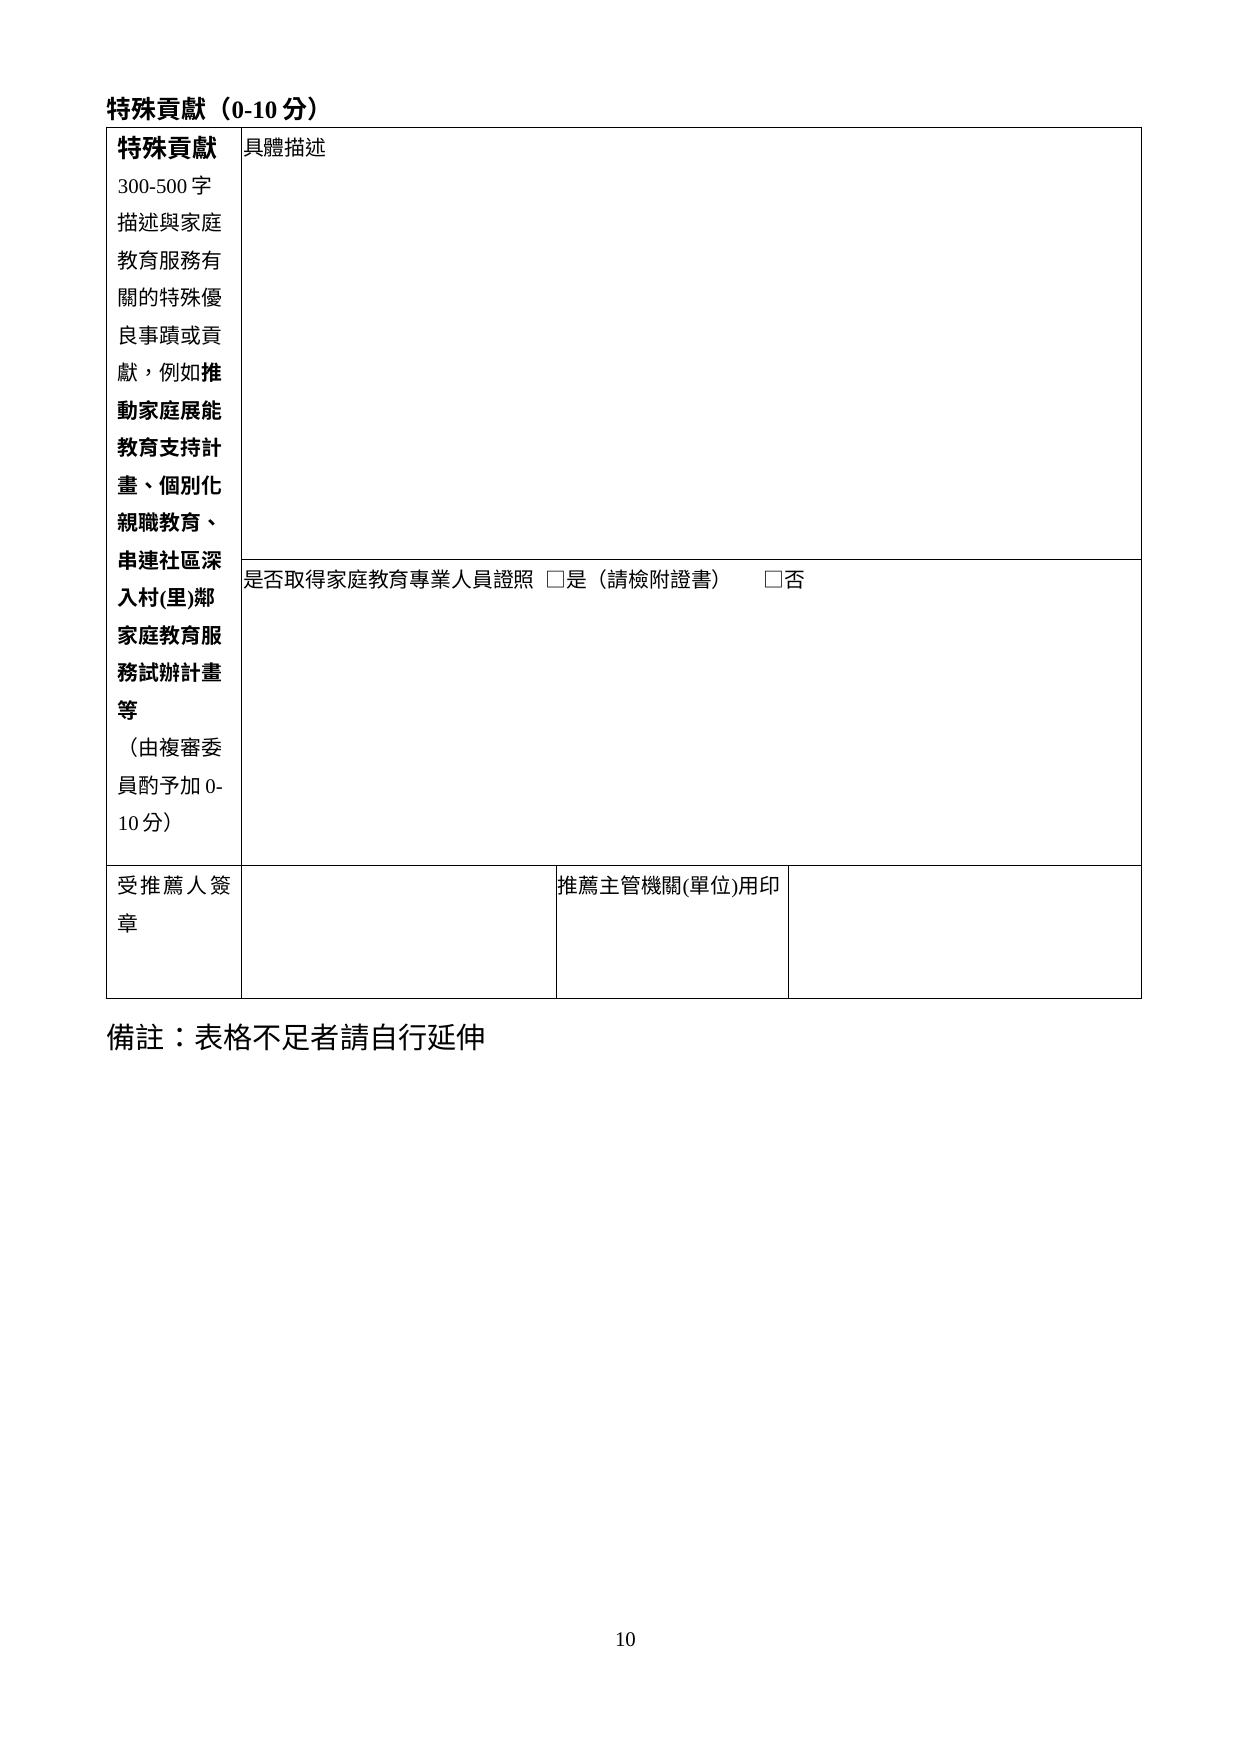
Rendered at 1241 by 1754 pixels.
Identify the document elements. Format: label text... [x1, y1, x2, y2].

table_header 具體描述 [242, 128, 1141, 559]
table_cell [242, 866, 556, 998]
table_cell [789, 866, 1141, 998]
text 備註：表格不足者請自行延伸 [106, 999, 1144, 1074]
text 特殊貢獻（0-10分） [106, 89, 1144, 127]
table_cell 受推薦人簽章 [107, 866, 241, 998]
table_cell 推薦主管機關(單位)用印 [557, 866, 788, 998]
table_header 特殊貢獻 300-500字描述與家庭教育服務有關的特殊優良事蹟或貢獻，例如推動家庭展能教育支持計畫、個別化親職教育、串連社區深入村(里)鄰家庭教育服務試辦計畫等 （由複審委員酌予加0-10分） [107, 128, 241, 865]
table_cell 是否取得家庭教育專業人員證照 □是（請檢附證書） □否 [242, 560, 1141, 865]
